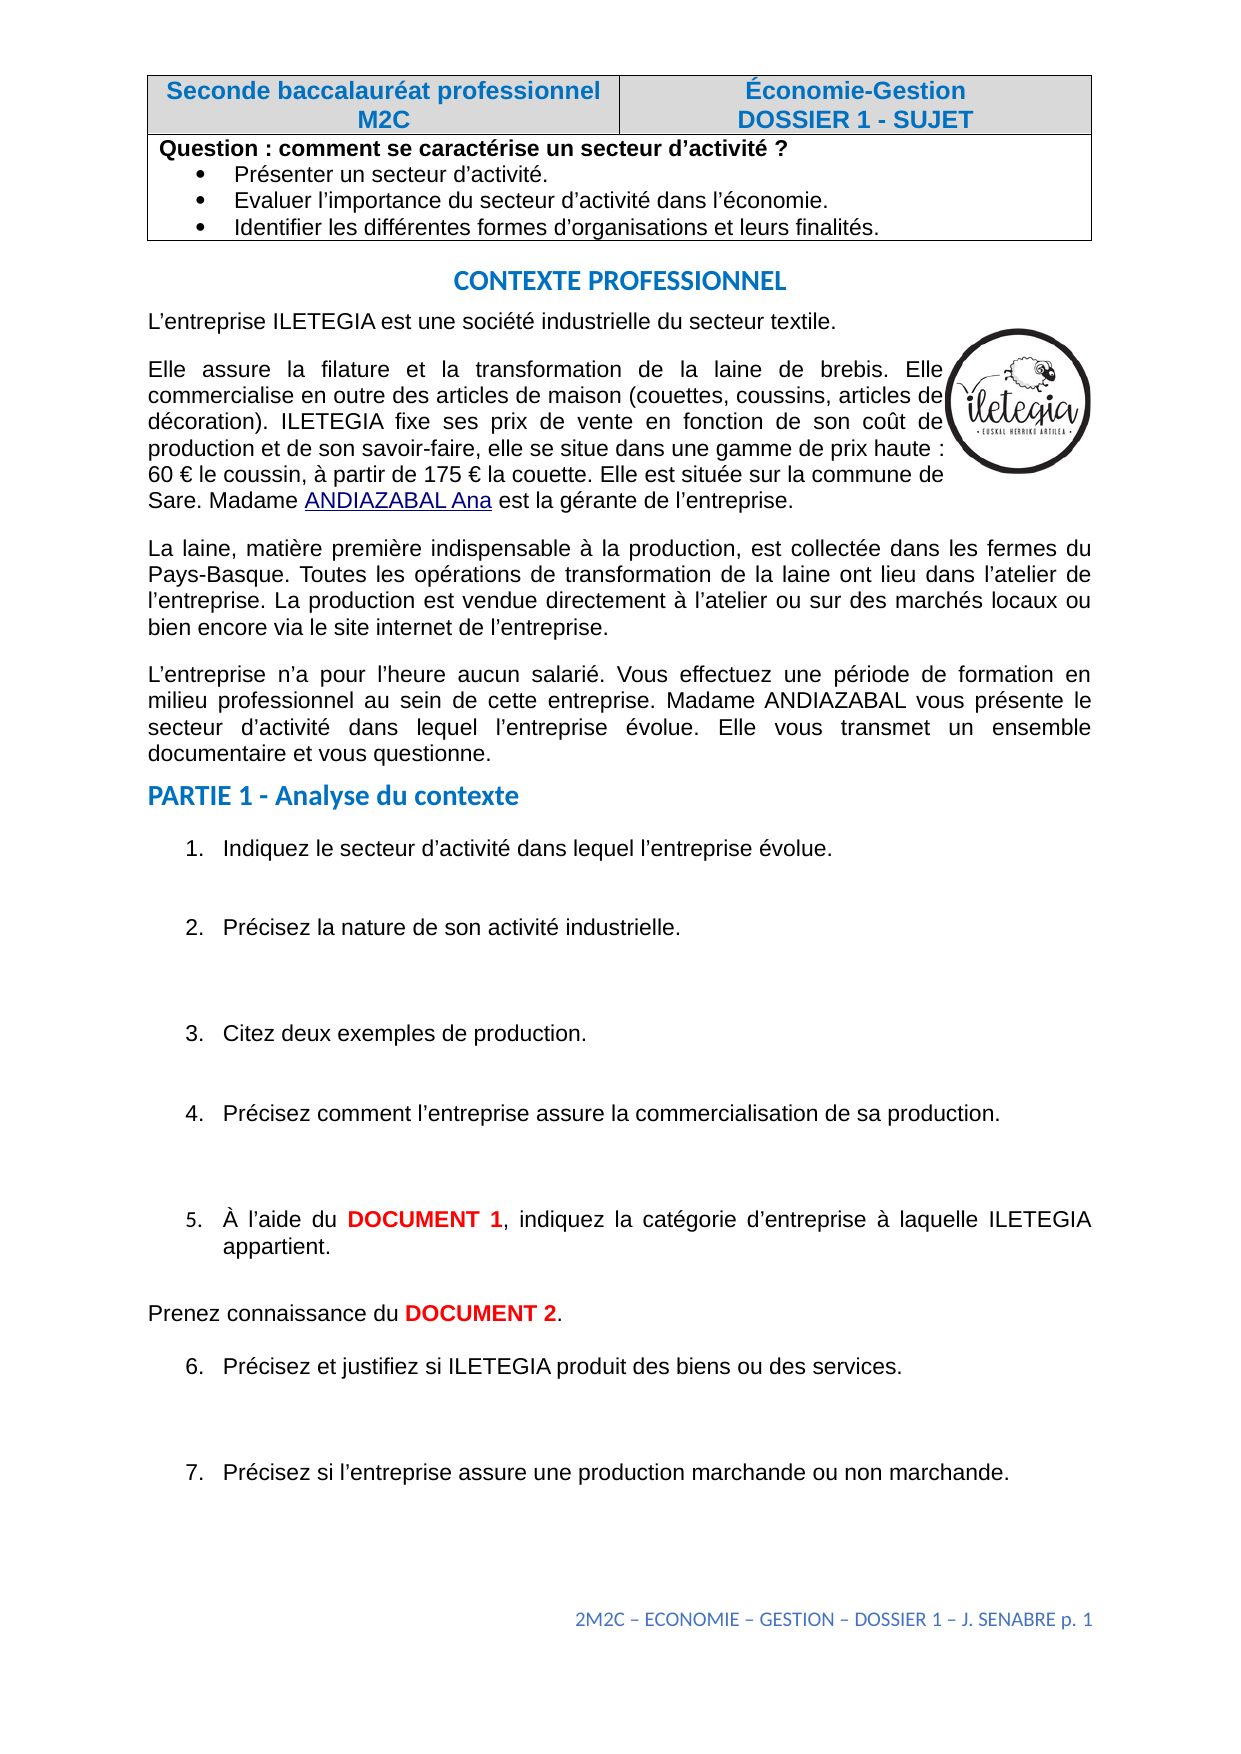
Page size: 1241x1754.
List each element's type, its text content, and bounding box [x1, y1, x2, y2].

text PARTIE 1 - Analyse du contexte [148, 777, 1092, 812]
list Précisez la nature de son activité industrielle. [185, 914, 1092, 941]
text CONTEXTE PROFESSIONNEL [148, 262, 1092, 298]
table_cell Question : comment se caractérise un secteur d’activité ? Présenter un secteur d’activité. Evaluer l’importance du secteur d’activité dans l’économie. Identifier les différentes formes d’organisations et leurs finalités. [148, 135, 1091, 240]
list À l’aide du DOCUMENT 1, indiquez la catégorie d’entreprise à laquelle ILETEGIA appartient. [185, 1205, 1092, 1260]
list Précisez et justifiez si ILETEGIA produit des biens ou des services. [185, 1353, 1092, 1379]
table_header Seconde baccalauréat professionnel M2C [148, 76, 619, 133]
list Précisez si l’entreprise assure une production marchande ou non marchande. [185, 1458, 1092, 1485]
subtitle La laine, matière première indispensable à la production, est collectée dans les fermes du Pays-Basque. Toutes les opérations de transformation de la laine ont lieu dans l’atelier de l’entreprise. La production est vendue directement à l’atelier ou sur des marchés locaux ou bien encore via le site internet de l’entreprise. [148, 534, 1092, 640]
subtitle Elle assure la filature et la transformation de la laine de brebis. Elle commercialise en outre des articles de maison (couettes, coussins, articles de décoration). ILETEGIA fixe ses prix de vente en fonction de son coût de production et de son savoir-faire, elle se situe dans une gamme de prix haute : 60 € le coussin, à partir de 175 € la couette. Elle est située sur la commune de Sare. Madame ANDIAZABAL Ana est la gérante de l’entreprise. [148, 356, 1092, 514]
list Précisez comment l’entreprise assure la commercialisation de sa production. [185, 1100, 1092, 1126]
list Citez deux exemples de production. [185, 1019, 1092, 1046]
subtitle L’entreprise ILETEGIA est une société industrielle du secteur textile. [148, 308, 1092, 335]
subtitle L’entreprise n’a pour l’heure aucun salarié. Vous effectuez une période de formation en milieu professionnel au sein de cette entreprise. Madame ANDIAZABAL vous présente le secteur d’activité dans lequel l’entreprise évolue. Elle vous transmet un ensemble documentaire et vous questionne. [148, 661, 1092, 766]
subtitle Prenez connaissance du DOCUMENT 2. [148, 1300, 1092, 1327]
table_header Économie-Gestion DOSSIER 1 - SUJET [620, 76, 1091, 133]
list Indiquez le secteur d’activité dans lequel l’entreprise évolue. [185, 835, 1092, 861]
